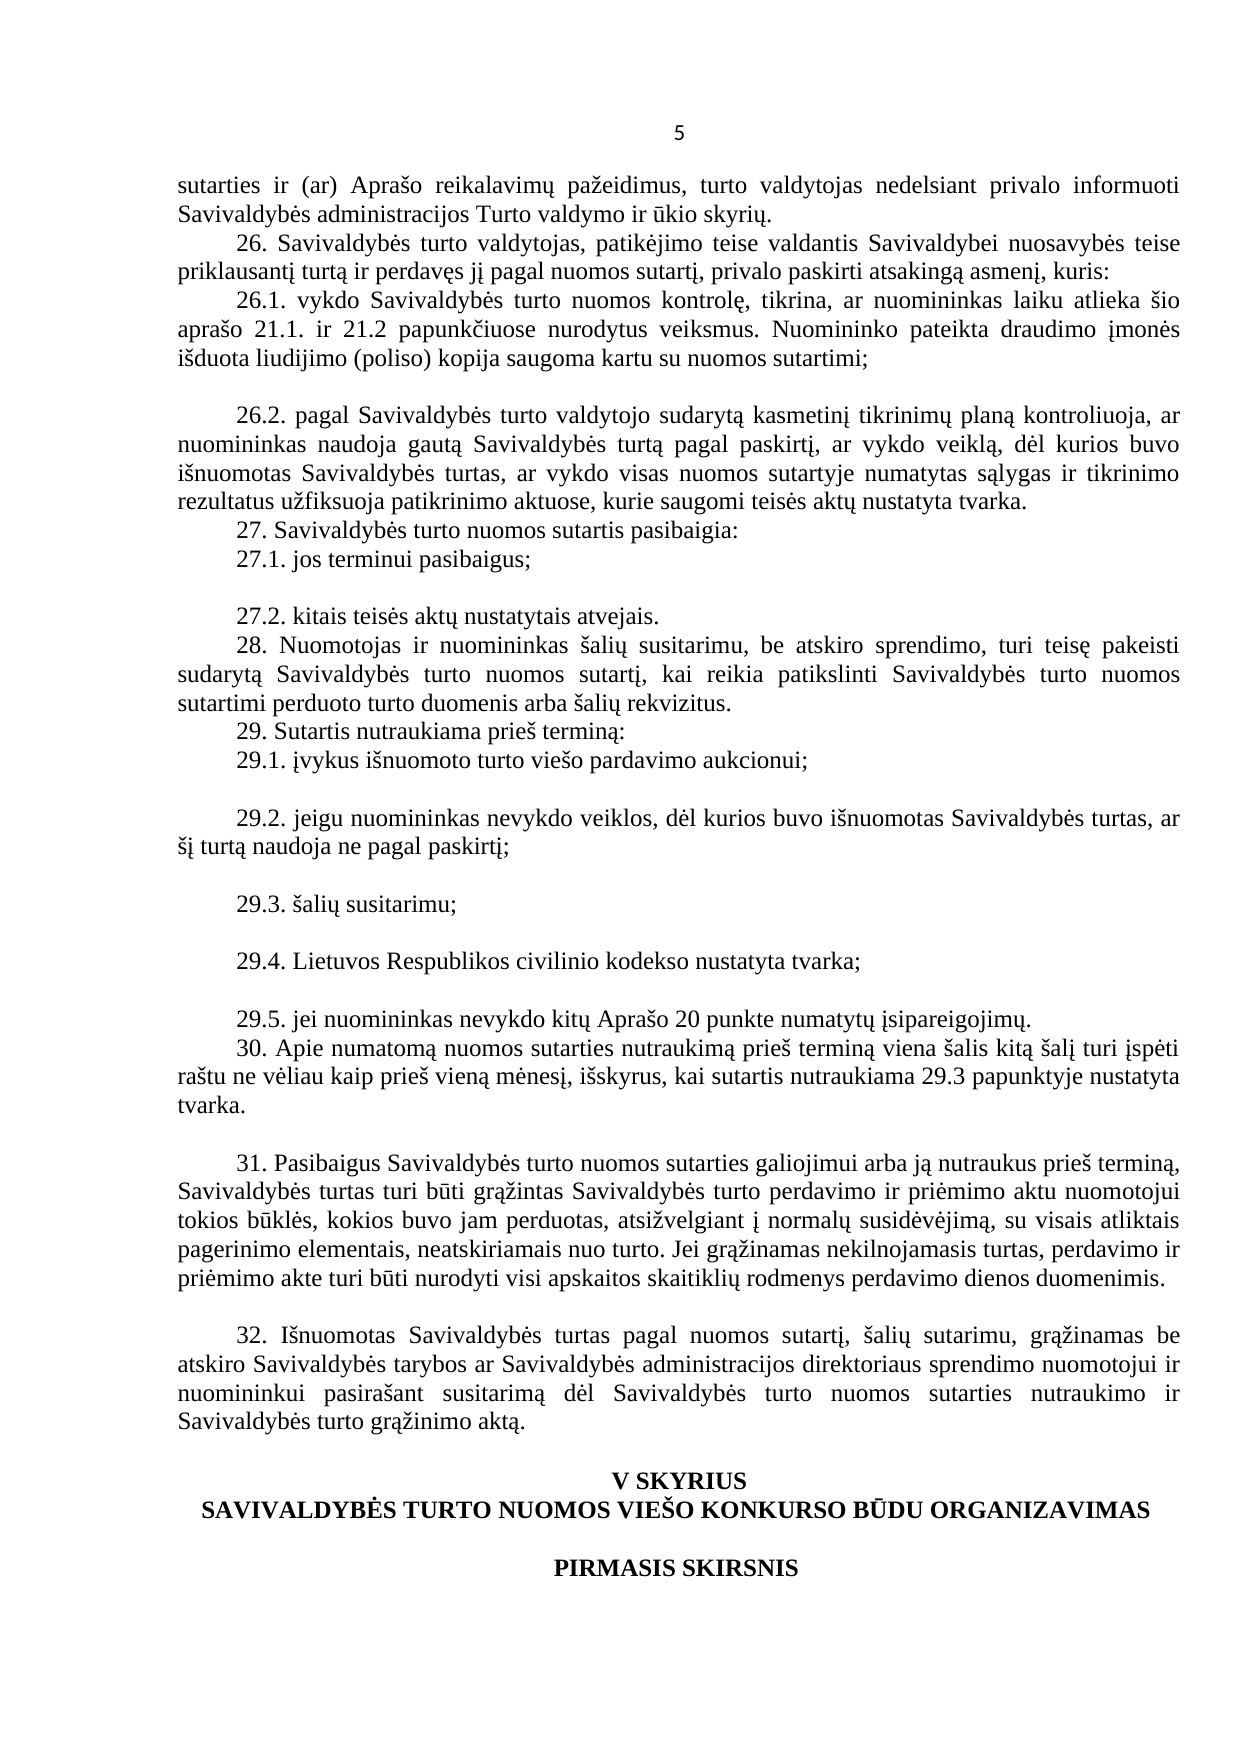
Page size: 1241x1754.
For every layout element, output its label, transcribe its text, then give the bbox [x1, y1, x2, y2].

text 26.2. pagal Savivaldybės turto valdytojo sudarytą kasmetinį tikrinimų planą kontroliuoja, ar nuomininkas naudoja gautą Savivaldybės turtą pagal paskirtį, ar vykdo veiklą, dėl kurios buvo išnuomotas Savivaldybės turtas, ar vykdo visas nuomos sutartyje numatytas sąlygas ir tikrinimo rezultatus užfiksuoja patikrinimo aktuose, kurie saugomi teisės aktų nustatyta tvarka. [177, 400, 1181, 515]
text 31. Pasibaigus Savivaldybės turto nuomos sutarties galiojimui arba ją nutraukus prieš terminą, Savivaldybės turtas turi būti grąžintas Savivaldybės turto perdavimo ir priėmimo aktu nuomotojui tokios būklės, kokios buvo jam perduotas, atsižvelgiant į normalų susidėvėjimą, su visais atliktais pagerinimo elementais, neatskiriamais nuo turto. Jei grąžinamas nekilnojamasis turtas, perdavimo ir priėmimo akte turi būti nurodyti visi apskaitos skaitiklių rodmenys perdavimo dienos duomenimis. [177, 1148, 1181, 1291]
text sutarties ir (ar) Aprašo reikalavimų pažeidimus, turto valdytojas nedelsiant privalo informuoti Savivaldybės administracijos Turto valdymo ir ūkio skyrių. [177, 170, 1181, 228]
text 27.1. jos terminui pasibaigus; [177, 544, 1181, 573]
text SAVIVALDYBĖS TURTO NUOMOS VIEŠO KONKURSO BŪDU ORGANIZAVIMAS [177, 1495, 1181, 1524]
text 29.2. jeigu nuomininkas nevykdo veiklos, dėl kurios buvo išnuomotas Savivaldybės turtas, ar šį turtą naudoja ne pagal paskirtį; [177, 803, 1181, 860]
text 27. Savivaldybės turto nuomos sutartis pasibaigia: [177, 515, 1181, 544]
text PIRMASIS SKIRSNIS [177, 1553, 1181, 1581]
text 26.1. vykdo Savivaldybės turto nuomos kontrolę, tikrina, ar nuomininkas laiku atlieka šio aprašo 21.1. ir 21.2 papunkčiuose nurodytus veiksmus. Nuomininko pateikta draudimo įmonės išduota liudijimo (poliso) kopija saugoma kartu su nuomos sutartimi; [177, 285, 1181, 371]
text 30. Apie numatomą nuomos sutarties nutraukimą prieš terminą viena šalis kitą šalį turi įspėti raštu ne vėliau kaip prieš vieną mėnesį, išskyrus, kai sutartis nutraukiama 29.3 papunktyje nustatyta tvarka. [177, 1033, 1181, 1119]
text 27.2. kitais teisės aktų nustatytais atvejais. [177, 601, 1181, 630]
text V SKYRIUS [177, 1466, 1181, 1495]
text 28. Nuomotojas ir nuomininkas šalių susitarimu, be atskiro sprendimo, turi teisę pakeisti sudarytą Savivaldybės turto nuomos sutartį, kai reikia patikslinti Savivaldybės turto nuomos sutartimi perduoto turto duomenis arba šalių rekvizitus. [177, 630, 1181, 716]
text 26. Savivaldybės turto valdytojas, patikėjimo teise valdantis Savivaldybei nuosavybės teise priklausantį turtą ir perdavęs jį pagal nuomos sutartį, privalo paskirti atsakingą asmenį, kuris: [177, 228, 1181, 285]
text 29.1. įvykus išnuomoto turto viešo pardavimo aukcionui; [177, 745, 1181, 774]
text 29.3. šalių susitarimu; [177, 889, 1181, 918]
text 29.4. Lietuvos Respublikos civilinio kodekso nustatyta tvarka; [177, 946, 1181, 975]
text 32. Išnuomotas Savivaldybės turtas pagal nuomos sutartį, šalių sutarimu, grąžinamas be atskiro Savivaldybės tarybos ar Savivaldybės administracijos direktoriaus sprendimo nuomotojui ir nuomininkui pasirašant susitarimą dėl Savivaldybės turto nuomos sutarties nutraukimo ir Savivaldybės turto grąžinimo aktą. [177, 1320, 1181, 1435]
text 29. Sutartis nutraukiama prieš terminą: [177, 716, 1181, 745]
text 29.5. jei nuomininkas nevykdo kitų Aprašo 20 punkte numatytų įsipareigojimų. [177, 1004, 1181, 1033]
